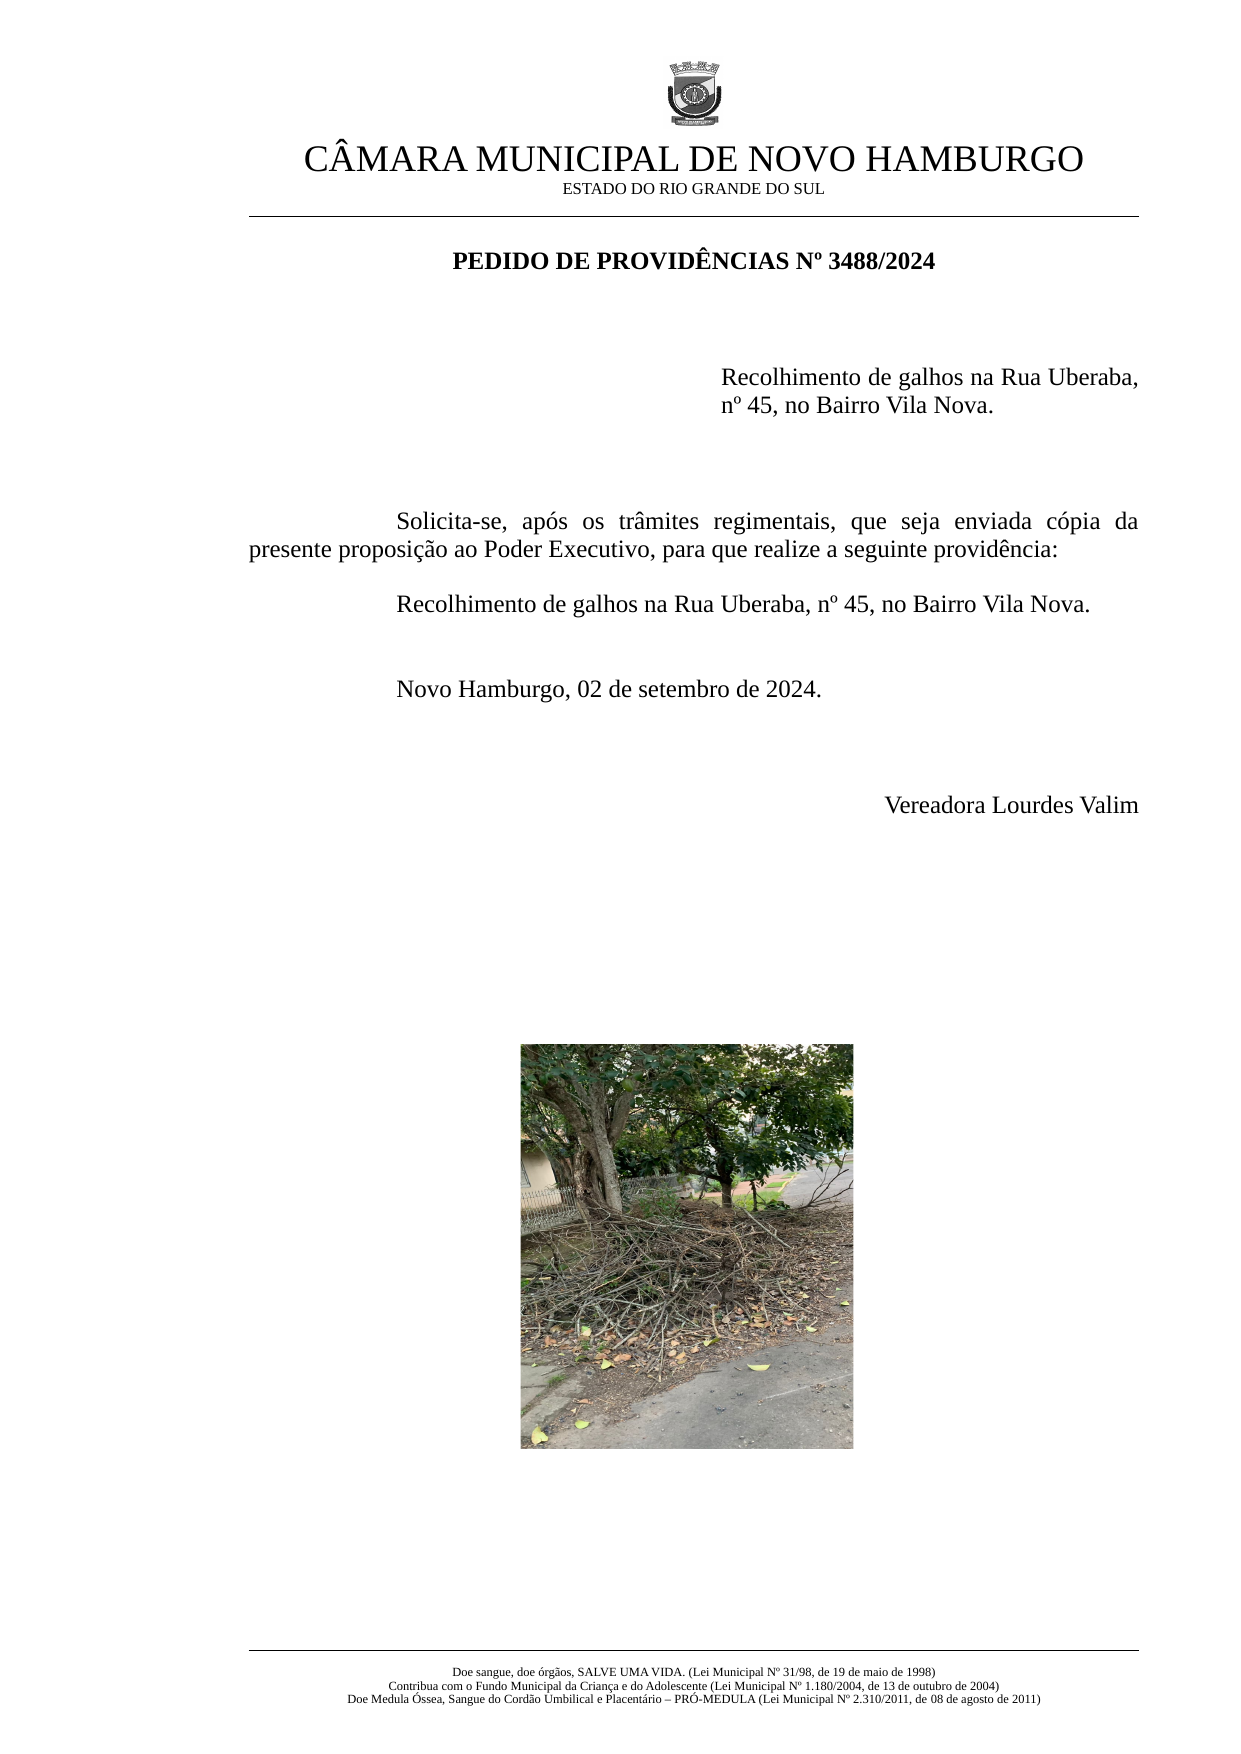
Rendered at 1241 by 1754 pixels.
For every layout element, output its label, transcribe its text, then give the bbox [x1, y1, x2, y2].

picture [520, 1044, 854, 1449]
text Recolhimento de galhos na Rua Uberaba, nº 45, no Bairro Vila Nova. [95, 590, 1139, 618]
text Solicita-se, após os trâmites regimentais, que seja enviada cópia da presente proposição ao Poder Executivo, para que realize a seguinte providência: [248, 507, 1139, 562]
list Recolhimento de galhos na Rua Uberaba, nº 45, no Bairro Vila Nova. [685, 363, 1139, 418]
text Vereadora Lourdes Valim [248, 791, 1139, 819]
text Novo Hamburgo, 02 de setembro de 2024. [248, 675, 1139, 703]
text PEDIDO DE PROVIDÊNCIAS Nº 3488/2024 [248, 247, 1139, 274]
